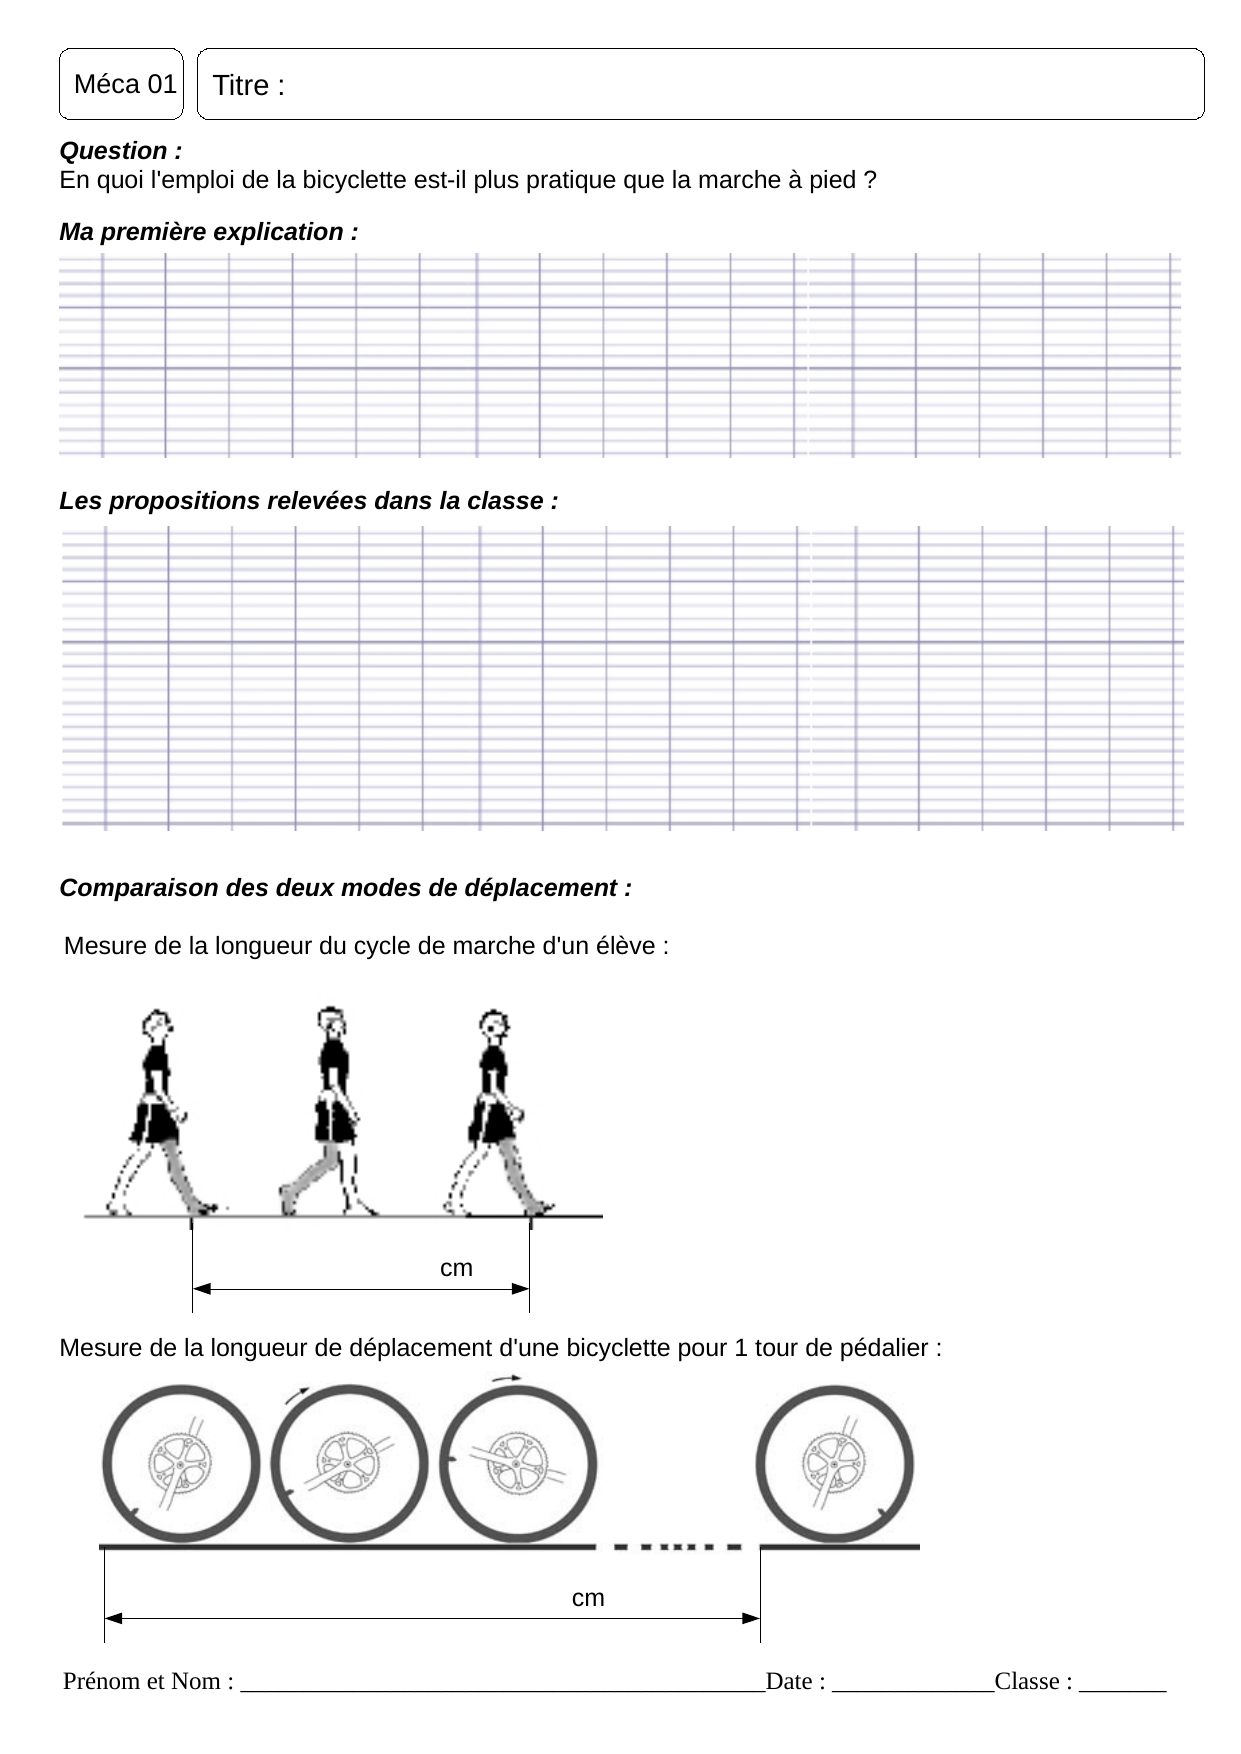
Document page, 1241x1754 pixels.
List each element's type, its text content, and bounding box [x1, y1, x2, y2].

picture [59, 253, 1182, 458]
text Ma première explication : [59, 217, 1181, 246]
picture [99, 1371, 920, 1565]
picture [62, 526, 1185, 831]
picture [74, 988, 603, 1230]
text Mesure de la longueur du cycle de marche d'un élève : [64, 931, 1181, 959]
text Mesure de la longueur de déplacement d'une bicyclette pour 1 tour de pédalier : [59, 1333, 1181, 1362]
text En quoi l'emploi de la bicyclette est-il plus pratique que la marche à pied ? [59, 165, 1181, 193]
text Comparaison des deux modes de déplacement : [59, 873, 1181, 902]
text Question : [59, 136, 1181, 165]
text Les propositions relevées dans la classe : [59, 486, 1181, 515]
